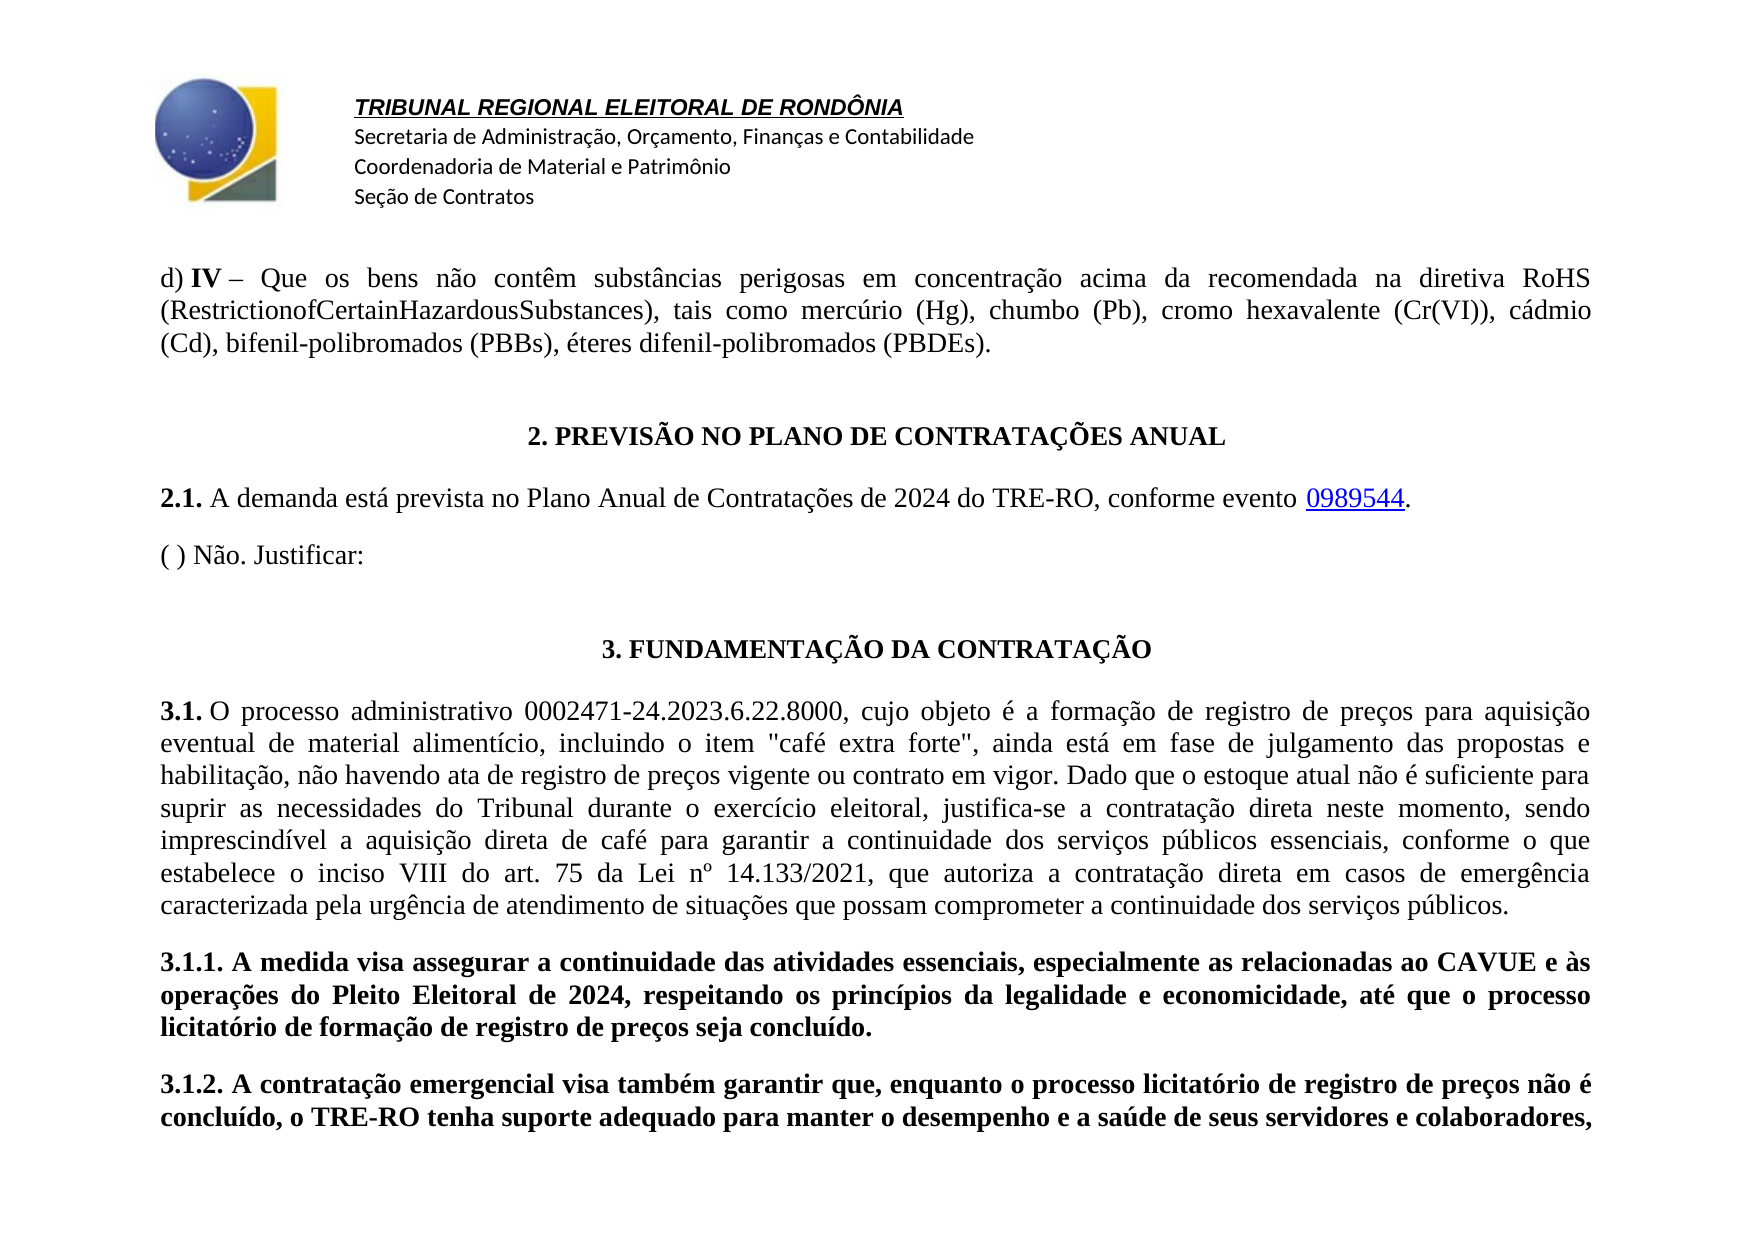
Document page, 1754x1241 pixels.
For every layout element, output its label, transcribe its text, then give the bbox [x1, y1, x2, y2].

text 3.1.2. A contratação emergencial visa também garantir que, enquanto o processo licitatório de registro de preços não é concluído, o TRE-RO tenha suporte adequado para manter o desempenho e a saúde de seus servidores e colaboradores, [160, 1068, 1594, 1132]
text 2.1. A demanda está prevista no Plano Anual de Contratações de 2024 do TRE-RO, conforme evento 0989544. [160, 481, 1594, 513]
text 3.1.1. A medida visa assegurar a continuidade das atividades essenciais, especialmente as relacionadas ao CAVUE e às operações do Pleito Eleitoral de 2024, respeitando os princípios da legalidade e economicidade, até que o processo licitatório de formação de registro de preços seja concluído. [160, 945, 1594, 1043]
text d) IV – Que os bens não contêm substâncias perigosas em concentração acima da recomendada na diretiva RoHS (RestrictionofCertainHazardousSubstances), tais como mercúrio (Hg), chumbo (Pb), cromo hexavalente (Cr(VI)), cádmio (Cd), bifenil-polibromados (PBBs), éteres difenil-polibromados (PBDEs). [160, 261, 1594, 358]
text 2. PREVISÃO NO PLANO DE CONTRATAÇÕES ANUAL [148, 420, 1606, 451]
text 3. FUNDAMENTAÇÃO DA CONTRATAÇÃO [148, 633, 1606, 664]
text ( ) Não. Justificar: [160, 538, 1594, 571]
text 3.1. O processo administrativo 0002471-24.2023.6.22.8000, cujo objeto é a formação de registro de preços para aquisição eventual de material alimentício, incluindo o item "café extra forte", ainda está em fase de julgamento das propostas e habilitação, não havendo ata de registro de preços vigente ou contrato em vigor. Dado que o estoque atual não é suficiente para suprir as necessidades do Tribunal durante o exercício eleitoral, justifica-se a contratação direta neste momento, sendo imprescindível a aquisição direta de café para garantir a continuidade dos serviços públicos essenciais, conforme o que estabelece o inciso VIII do art. 75 da Lei nº 14.133/2021, que autoriza a contratação direta em casos de emergência caracterizada pela urgência de atendimento de situações que possam comprometer a continuidade dos serviços públicos. [160, 694, 1594, 920]
